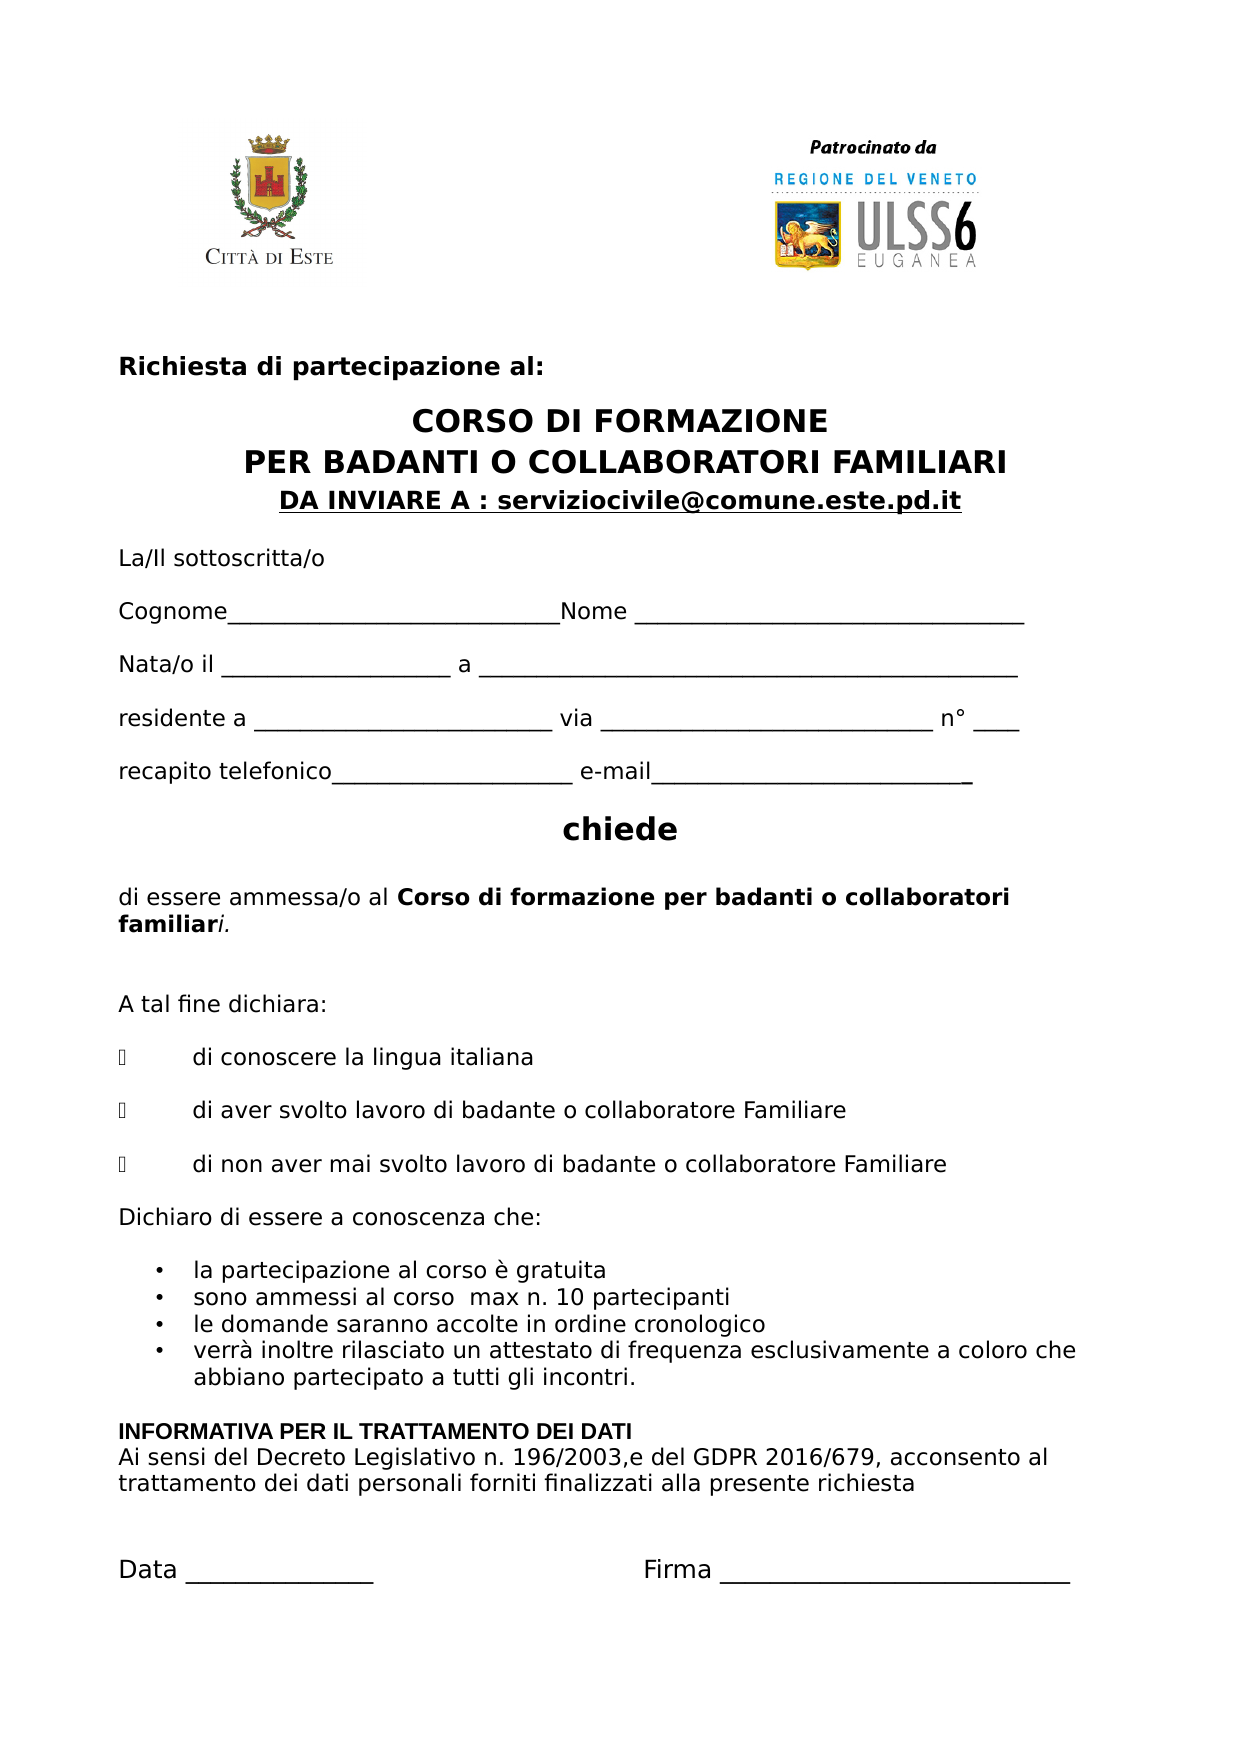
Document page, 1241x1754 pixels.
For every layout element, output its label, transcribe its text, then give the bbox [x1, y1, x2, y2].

text Nata/o il ____________________ a _______________________________________________ [118, 652, 1122, 678]
text Ai sensi del Decreto Legislativo n. 196/2003,e del GDPR 2016/679, acconsento al trattamento dei dati personali forniti finalizzati alla presente richiesta [118, 1444, 1122, 1497]
list verrà inoltre rilasciato un attestato di frequenza esclusivamente a coloro che abbiano partecipato a tutti gli incontri. [156, 1338, 1122, 1391]
picture [177, 118, 368, 287]
text  di non aver mai svolto lavoro di badante o collaboratore Familiare [118, 1151, 1122, 1178]
text Data _______________ Firma ____________________________ [118, 1556, 1122, 1585]
text CORSO DI FORMAZIONE [118, 403, 1122, 439]
text Richiesta di partecipazione al: [118, 352, 1122, 381]
text residente a __________________________ via _____________________________ n° ____ [118, 705, 1122, 732]
text PER BADANTI O COLLABORATORI FAMILIARI [118, 445, 1122, 481]
picture [758, 128, 991, 282]
text Dichiaro di essere a conoscenza che: [118, 1204, 1122, 1231]
list le domande saranno accolte in ordine cronologico [156, 1311, 1122, 1338]
text di essere ammessa/o al Corso di formazione per badanti o collaboratori familiari. [118, 884, 1122, 938]
text chiede [118, 812, 1122, 848]
text A tal fine dichiara: [118, 991, 1122, 1018]
text Cognome_____________________________Nome __________________________________ [118, 598, 1122, 625]
list la partecipazione al corso è gratuita [156, 1258, 1122, 1284]
text recapito telefonico_____________________ e-mail____________________________ [118, 758, 1122, 785]
list sono ammessi al corso max n. 10 partecipanti [156, 1284, 1122, 1311]
text DA INVIARE A : serviziocivile@comune.este.pd.it [118, 487, 1122, 516]
text INFORMATIVA PER IL TRATTAMENTO DEI DATI [118, 1418, 1122, 1444]
text  di conoscere la lingua italiana [118, 1044, 1122, 1071]
text  di aver svolto lavoro di badante o collaboratore Familiare [118, 1098, 1122, 1124]
text La/Il sottoscritta/o [118, 545, 1122, 572]
